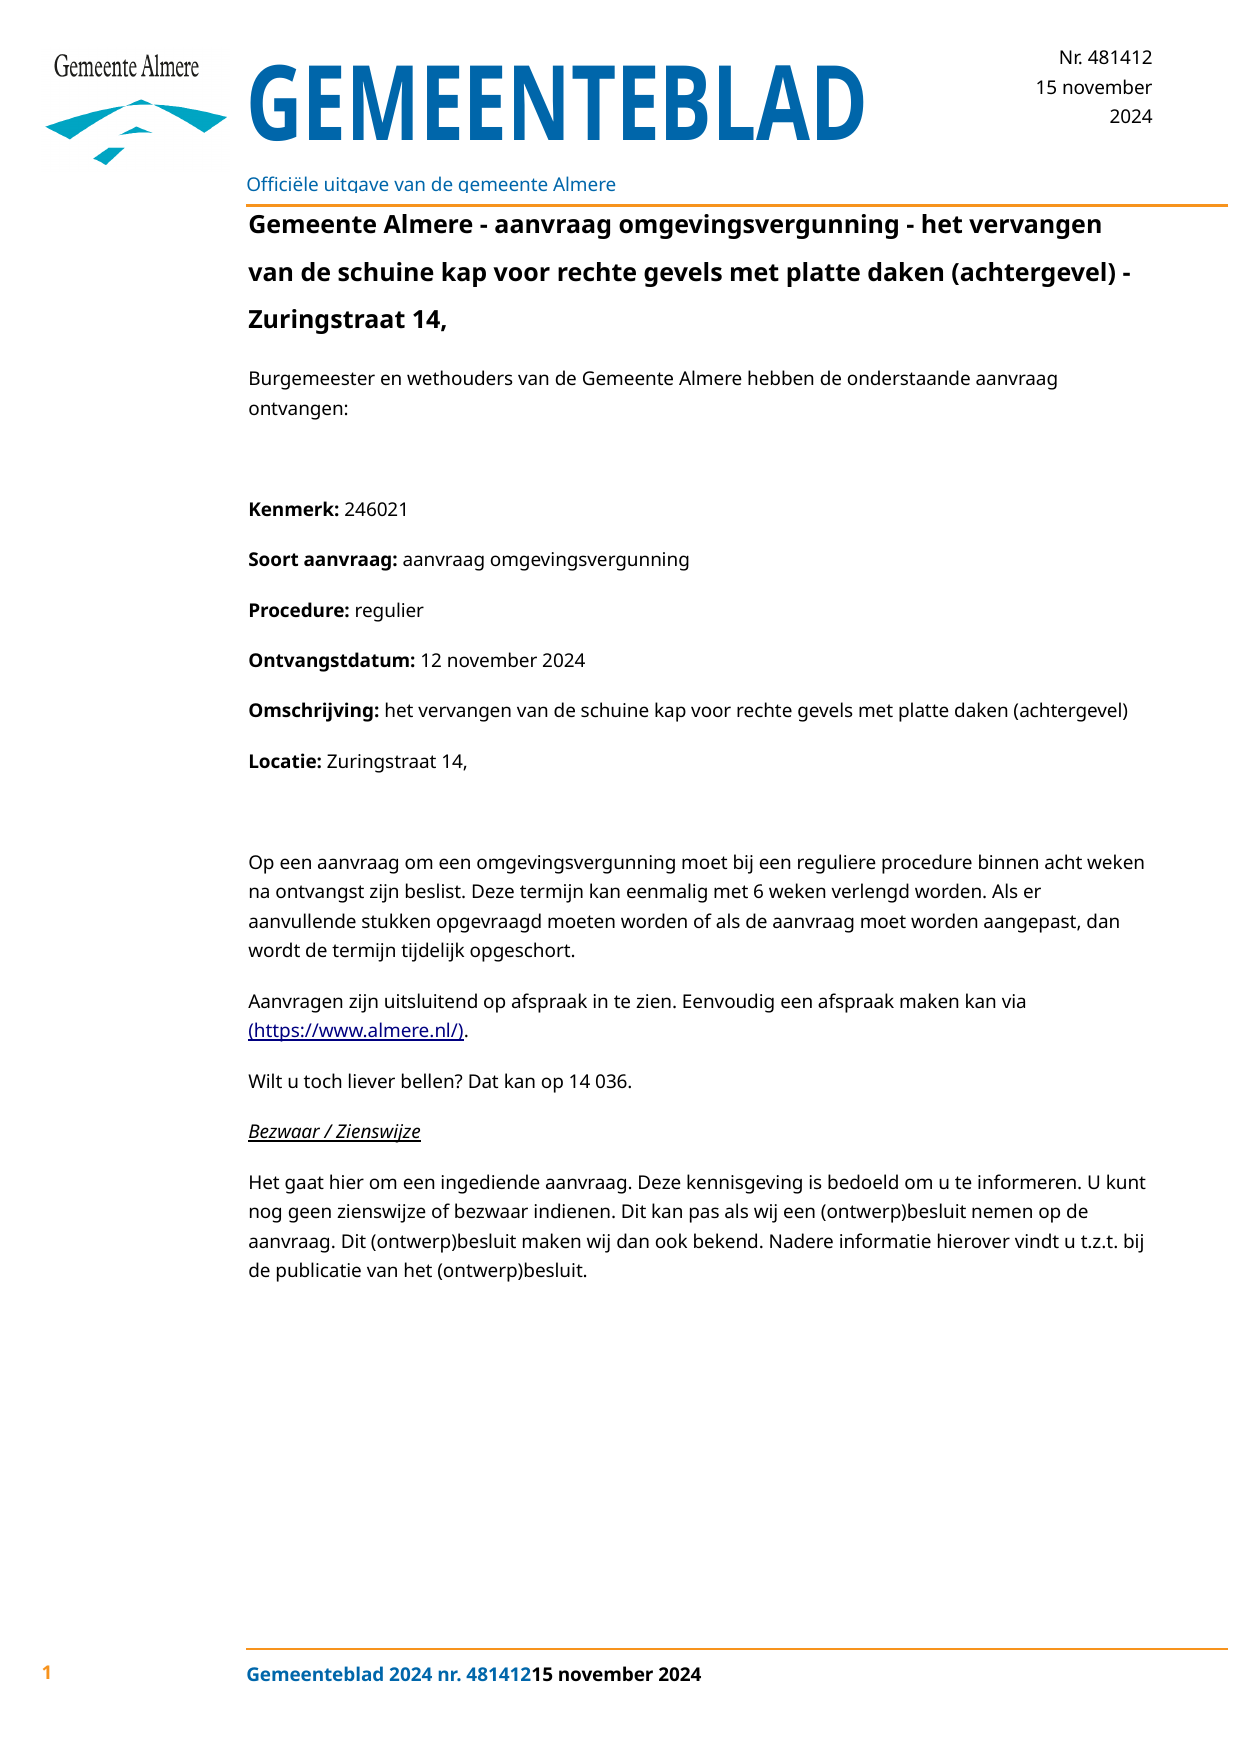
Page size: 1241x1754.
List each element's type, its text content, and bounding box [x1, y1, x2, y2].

text Kenmerk: 246021 [248, 496, 1152, 522]
text Bezwaar / Zienswijze [248, 1118, 1152, 1144]
text Soort aanvraag: aanvraag omgevingsvergunning [248, 546, 1152, 572]
text Procedure: regulier [248, 597, 1152, 622]
text Ontvangstdatum: 12 november 2024 [248, 647, 1152, 673]
text Burgemeester en wethouders van de Gemeente Almere hebben de onderstaande aanvraag ontvangen: [248, 366, 1152, 421]
picture [41, 47, 231, 172]
text Omschrijving: het vervangen van de schuine kap voor rechte gevels met platte daken (achtergevel) [248, 698, 1152, 723]
text Gemeente Almere - aanvraag omgevingsvergunning - het vervangen van de schuine kap voor rechte gevels met platte daken (achtergevel) - Zuringstraat 14, [248, 207, 1152, 336]
text Op een aanvraag om een omgevingsvergunning moet bij een reguliere procedure binnen acht weken na ontvangst zijn beslist. Deze termijn kan eenmalig met 6 weken verlengd worden. Als er aanvullende stukken opgevraagd moeten worden of als de aanvraag moet worden aangepast, dan wordt de termijn tijdelijk opgeschort. [248, 849, 1152, 963]
text Locatie: Zuringstraat 14, [248, 748, 1152, 774]
text Aanvragen zijn uitsluitend op afspraak in te zien. Eenvoudig een afspraak maken kan via (https://www.almere.nl/). [248, 988, 1152, 1043]
text Wilt u toch liever bellen? Dat kan op 14 036. [248, 1068, 1152, 1094]
text Het gaat hier om een ingediende aanvraag. Deze kennisgeving is bedoeld om u te informeren. U kunt nog geen zienswijze of bezwaar indienen. Dit kan pas als wij een (ontwerp)besluit nemen op de aanvraag. Dit (ontwerp)besluit maken wij dan ook bekend. Nadere informatie hierover vindt u t.z.t. bij de publicatie van het (ontwerp)besluit. [248, 1169, 1152, 1283]
